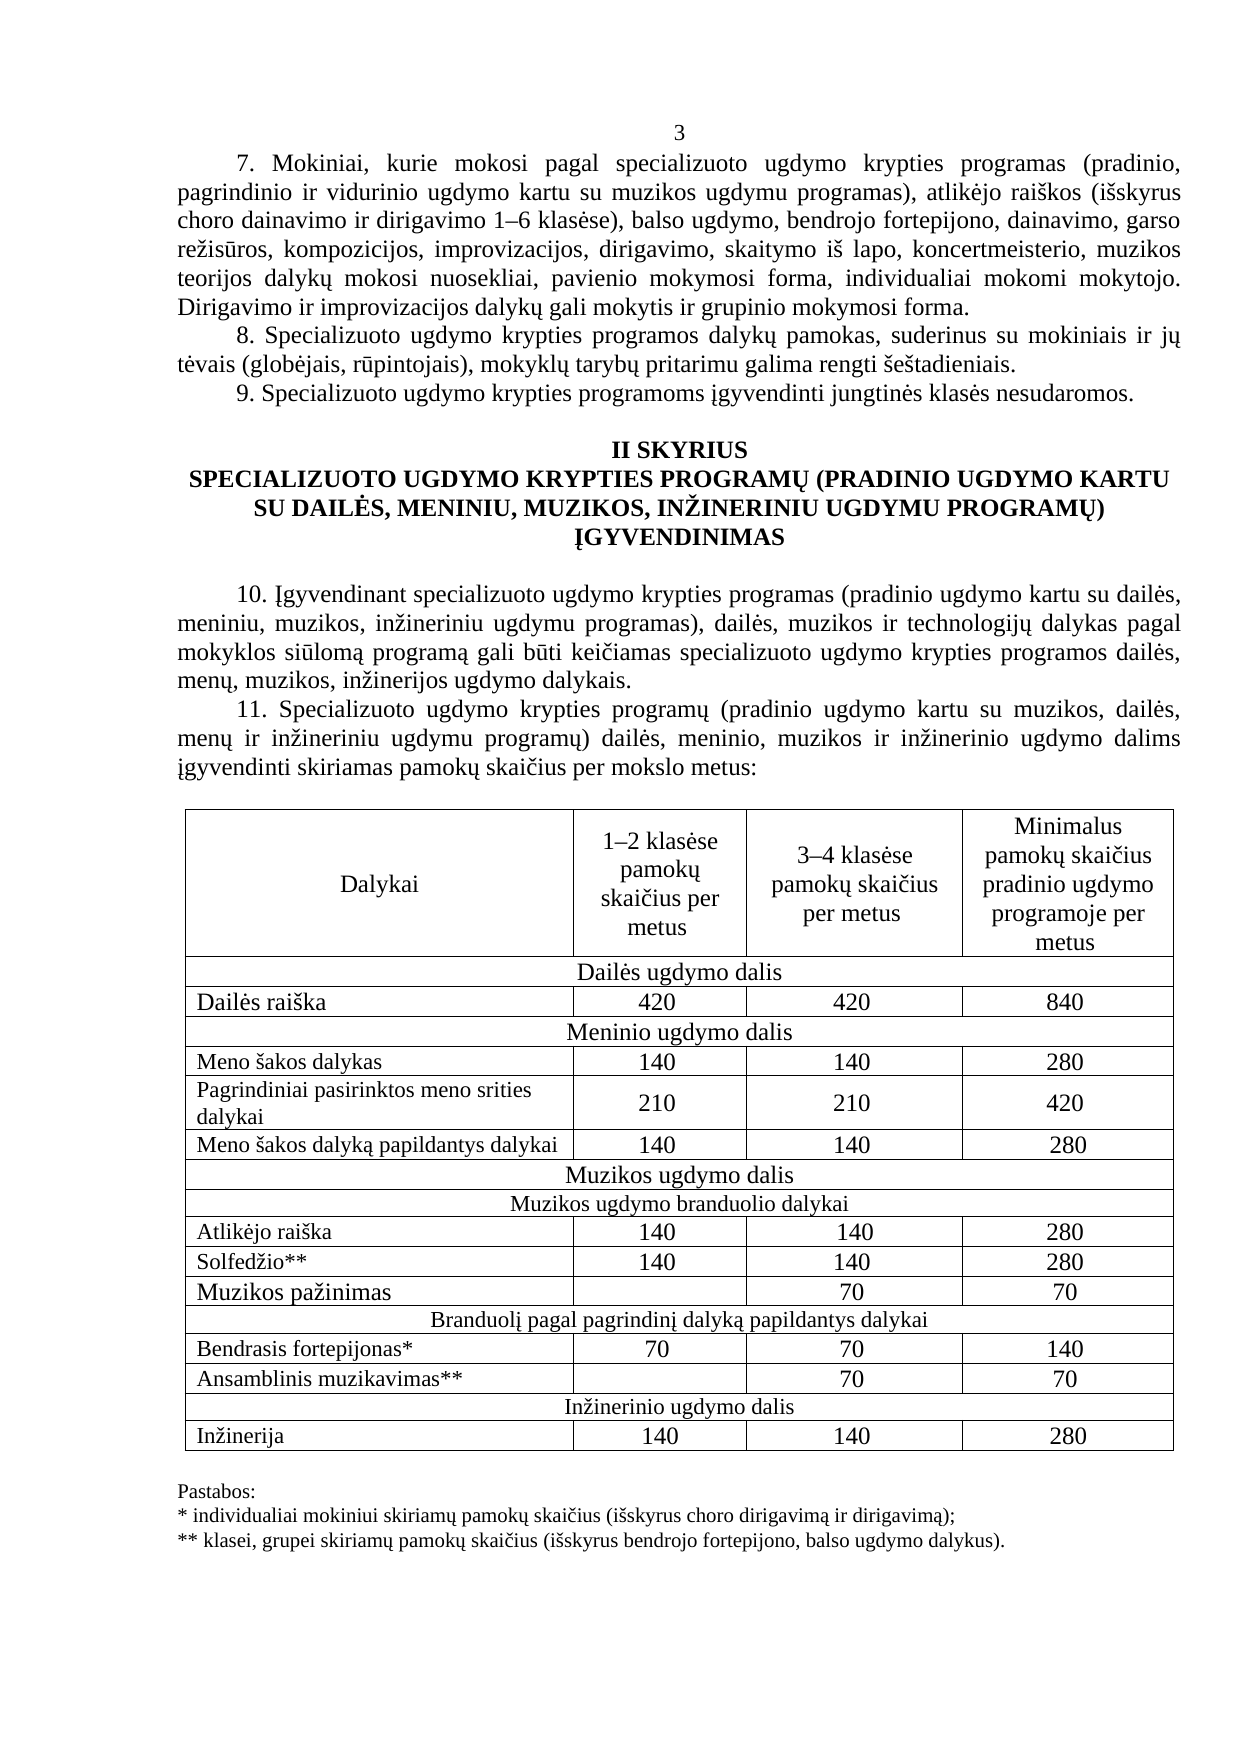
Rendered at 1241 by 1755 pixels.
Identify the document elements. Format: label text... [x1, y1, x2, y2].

table_cell Meno šakos dalykas [186, 1047, 573, 1075]
table_cell 70 [963, 1277, 1173, 1305]
table_cell 210 [574, 1076, 746, 1129]
table_header Minimalus pamokų skaičius pradinio ugdymo programoje per metus [963, 810, 1173, 956]
table_cell 420 [747, 987, 962, 1016]
text 9. Specializuoto ugdymo krypties programoms įgyvendinti jungtinės klasės nesudaromos. [177, 378, 1182, 407]
text 11. Specializuoto ugdymo krypties programų (pradinio ugdymo kartu su muzikos, dailės, menų ir inžineriniu ugdymu programų) dailės, meninio, muzikos ir inžinerinio ugdymo dalims įgyvendinti skiriamas pamokų skaičius per mokslo metus: [177, 694, 1182, 781]
table_cell Muzikos pažinimas [186, 1277, 573, 1305]
table_cell Solfedžio** [186, 1247, 573, 1276]
table_cell 280 [963, 1130, 1173, 1159]
table_cell 140 [574, 1047, 746, 1075]
table_cell [574, 1277, 746, 1305]
table_cell 70 [747, 1364, 962, 1392]
table_cell 280 [963, 1421, 1173, 1449]
table_cell Inžinerinio ugdymo dalis [186, 1394, 1173, 1420]
table_cell 140 [574, 1217, 746, 1246]
table_cell Muzikos ugdymo dalis [186, 1160, 1173, 1189]
table_cell 420 [574, 987, 746, 1016]
table_cell 140 [574, 1421, 746, 1449]
table_cell Muzikos ugdymo branduolio dalykai [186, 1190, 1173, 1216]
table_cell Inžinerija [186, 1421, 573, 1449]
table_cell 140 [747, 1421, 962, 1449]
table_cell 420 [963, 1076, 1173, 1129]
table_cell Meno šakos dalyką papildantys dalykai [186, 1130, 573, 1159]
text II SKYRIUS [177, 436, 1182, 464]
table_cell 70 [747, 1277, 962, 1305]
table_cell 140 [747, 1047, 962, 1075]
table_cell 140 [574, 1247, 746, 1276]
table_header Dalykai [186, 810, 573, 956]
table_cell 840 [963, 987, 1173, 1016]
text Pastabos: [177, 1479, 1182, 1503]
table_cell 140 [747, 1217, 962, 1246]
table_cell 210 [747, 1076, 962, 1129]
text ** klasei, grupei skiriamų pamokų skaičius (išskyrus bendrojo fortepijono, balso ugdymo dalykus). [177, 1527, 1182, 1552]
table_cell Pagrindiniai pasirinktos meno srities dalykai [186, 1076, 573, 1129]
table_cell 280 [963, 1047, 1173, 1075]
text * individualiai mokiniui skiriamų pamokų skaičius (išskyrus choro dirigavimą ir dirigavimą); [177, 1503, 1182, 1527]
text 10. Įgyvendinant specializuoto ugdymo krypties programas (pradinio ugdymo kartu su dailės, meniniu, muzikos, inžineriniu ugdymu programas), dailės, muzikos ir technologijų dalykas pagal mokyklos siūlomą programą gali būti keičiamas specializuoto ugdymo krypties programos dailės, menų, muzikos, inžinerijos ugdymo dalykais. [177, 579, 1182, 694]
text 7. Mokiniai, kurie mokosi pagal specializuoto ugdymo krypties programas (pradinio, pagrindinio ir vidurinio ugdymo kartu su muzikos ugdymu programas), atlikėjo raiškos (išskyrus choro dainavimo ir dirigavimo 1–6 klasėse), balso ugdymo, bendrojo fortepijono, dainavimo, garso režisūros, kompozicijos, improvizacijos, dirigavimo, skaitymo iš lapo, koncertmeisterio, muzikos teorijos dalykų mokosi nuosekliai, pavienio mokymosi forma, individualiai mokomi mokytojo. Dirigavimo ir improvizacijos dalykų gali mokytis ir grupinio mokymosi forma. [177, 148, 1182, 321]
text 8. Specializuoto ugdymo krypties programos dalykų pamokas, suderinus su mokiniais ir jų tėvais (globėjais, rūpintojais), mokyklų tarybų pritarimu galima rengti šeštadieniais. [177, 321, 1182, 378]
table_cell 140 [574, 1130, 746, 1159]
table_cell 70 [963, 1364, 1173, 1392]
table_cell [574, 1364, 746, 1392]
table_cell Meninio ugdymo dalis [186, 1017, 1173, 1046]
table_cell 70 [747, 1334, 962, 1363]
table_cell 140 [963, 1334, 1173, 1363]
table_cell 140 [747, 1130, 962, 1159]
table_cell 140 [747, 1247, 962, 1276]
table_cell Branduolį pagal pagrindinį dalyką papildantys dalykai [186, 1306, 1173, 1333]
table_cell Ansamblinis muzikavimas** [186, 1364, 573, 1392]
table_cell Bendrasis fortepijonas* [186, 1334, 573, 1363]
text SPECIALIZUOTO UGDYMO KRYPTIES PROGRAMŲ (PRADINIO UGDYMO KARTU SU DAILĖS, MENINIU, MUZIKOS, INŽINERINIU UGDYMU PROGRAMŲ) ĮGYVENDINIMAS [177, 464, 1182, 551]
table_header 1–2 klasėse pamokų skaičius per metus [574, 810, 746, 956]
table_cell Dailės ugdymo dalis [186, 957, 1173, 986]
table_cell Atlikėjo raiška [186, 1217, 573, 1246]
table_header 3–4 klasėse pamokų skaičius per metus [747, 810, 962, 956]
table_cell 280 [963, 1247, 1173, 1276]
table_cell 70 [574, 1334, 746, 1363]
table_cell 280 [963, 1217, 1173, 1246]
table_cell Dailės raiška [186, 987, 573, 1016]
